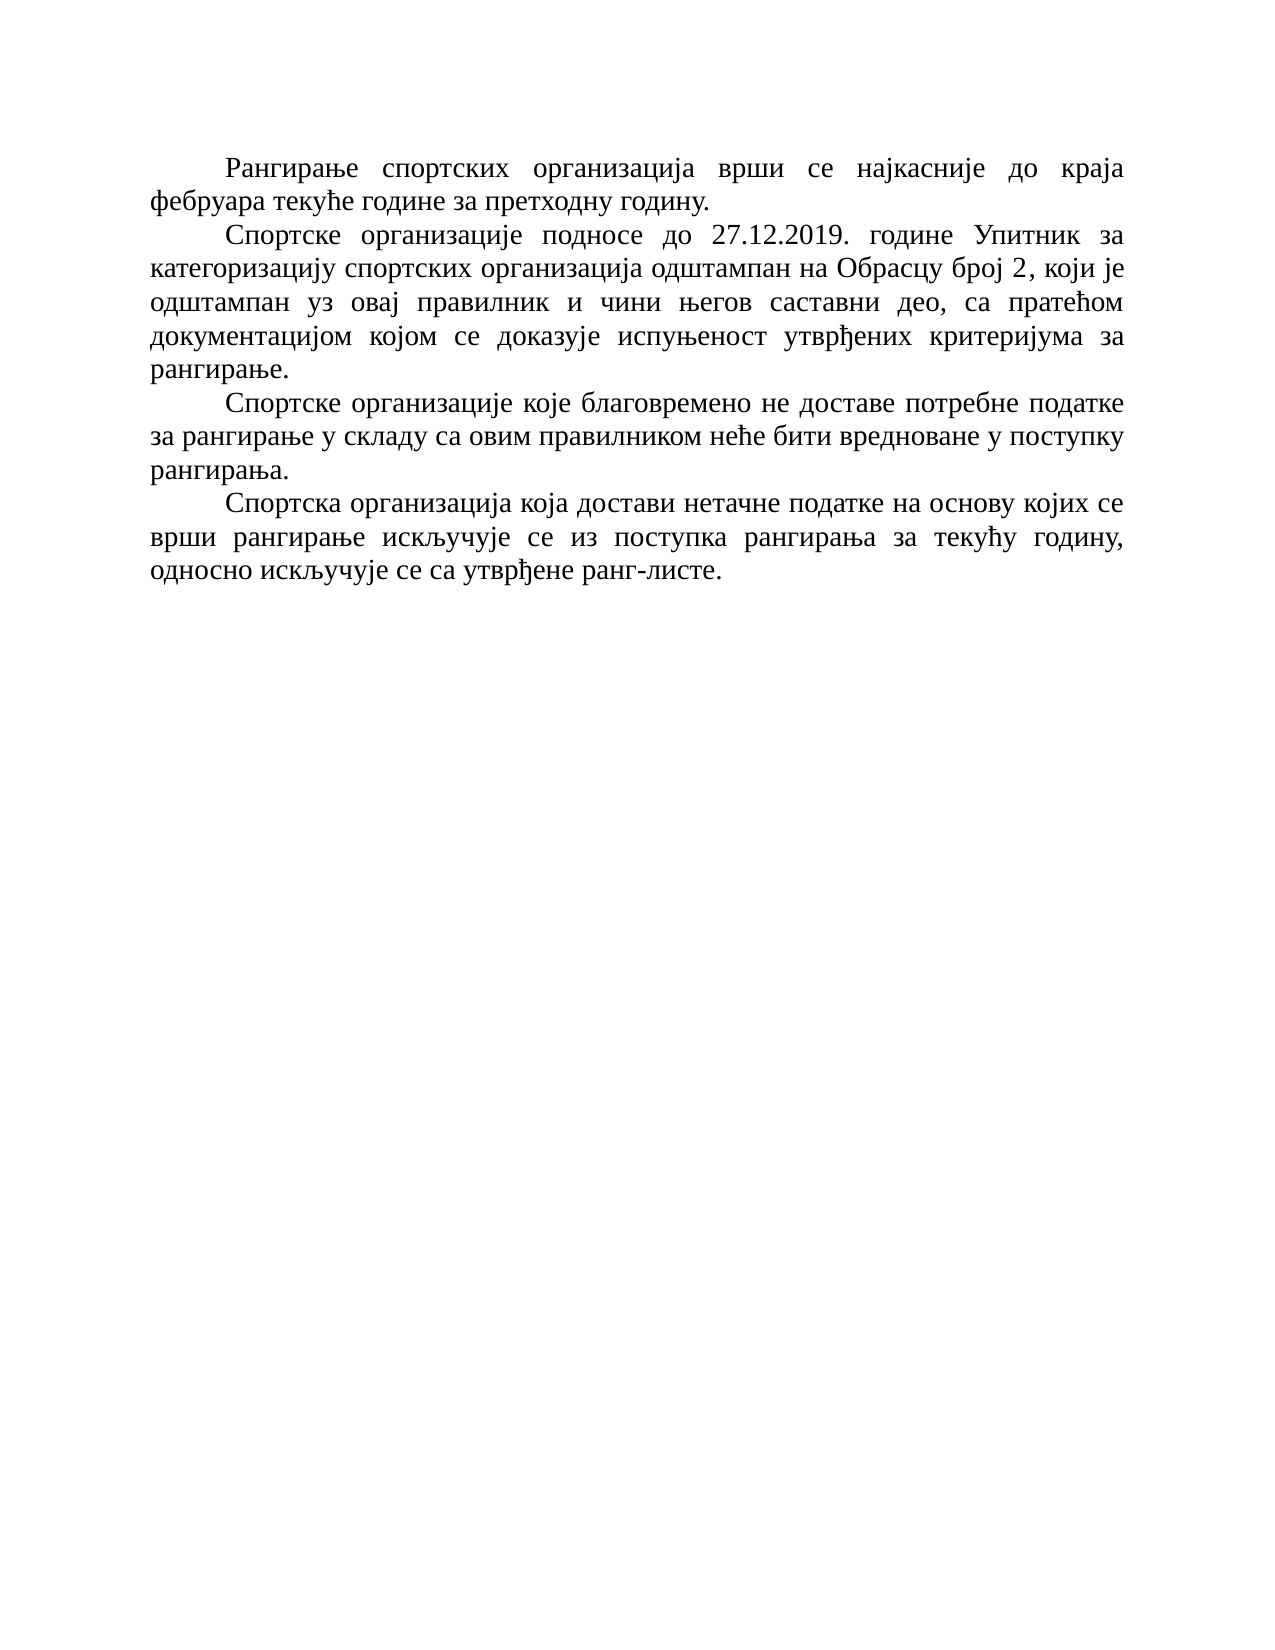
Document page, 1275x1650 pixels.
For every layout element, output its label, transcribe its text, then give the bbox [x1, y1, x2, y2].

text Спортске организације подносе до 27.12.2019. године Упитник за категоризацију спортских организација одштампан на Обрасцу број 2, који је одштампан уз овај правилник и чини његов саставни део, са пратећом документацијом којом се доказује испуњеност утврђених критеријума за рангирање. [150, 217, 1125, 385]
text Спортске организације које благовремено не доставе потребне податке за рангирање у складу са овим правилником неће бити вредноване у поступку рангирања. [150, 385, 1125, 485]
text Рангирање спортских организација врши се најкасније до краја фебруара текуће године за претходну годину. [150, 150, 1125, 217]
text Спортска организација која достави нетачне податке на основу којих се врши рангирање искључује се из поступка рангирања за текућу годину, односно искључује се са утврђене ранг-листе. [150, 485, 1125, 586]
